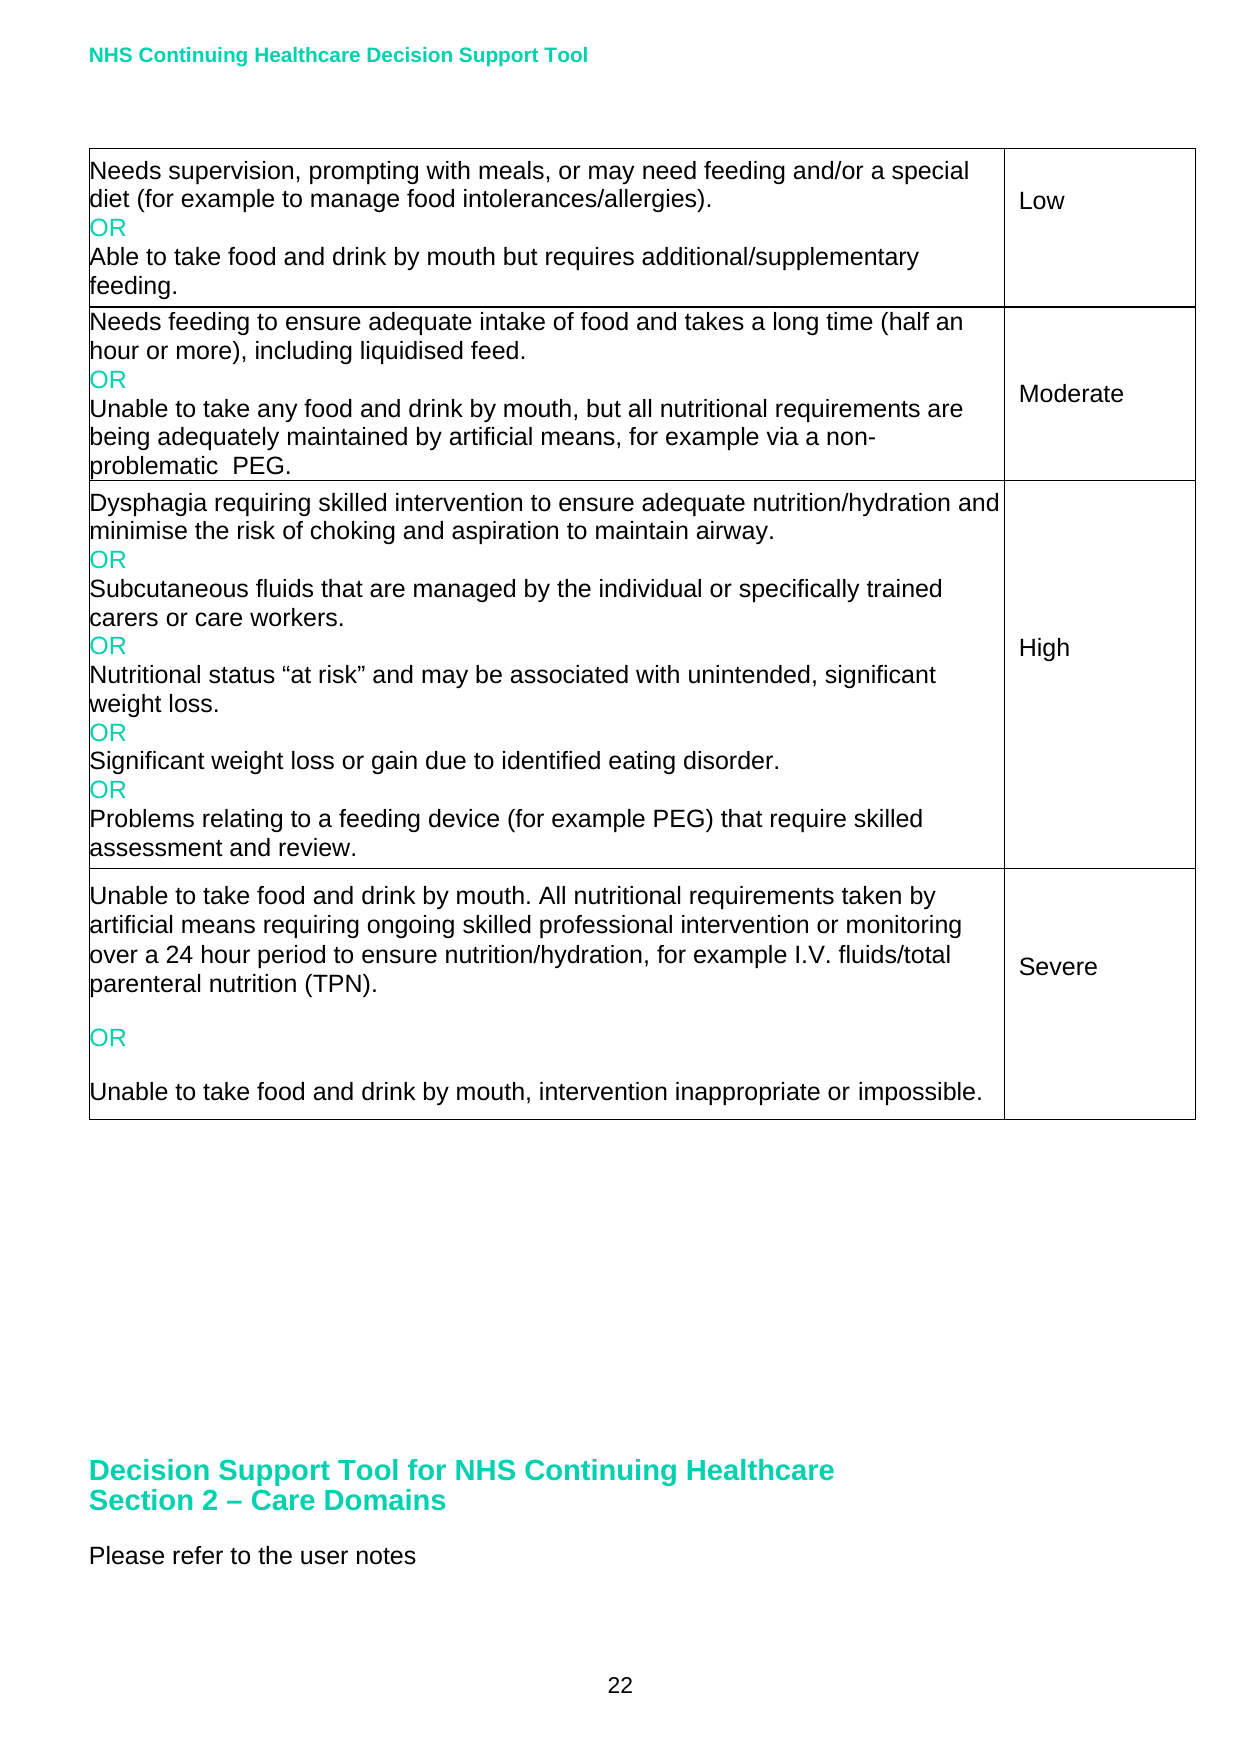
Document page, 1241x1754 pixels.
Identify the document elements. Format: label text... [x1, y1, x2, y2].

table_cell Needs supervision, prompting with meals, or may need feeding and/or a special diet (for example to manage food intolerances/allergies). OR Able to take food and drink by mouth but requires additional/supplementary feeding. [90, 149, 1004, 306]
table_cell Dysphagia requiring skilled intervention to ensure adequate nutrition/hydration and minimise the risk of choking and aspiration to maintain airway. OR Subcutaneous fluids that are managed by the individual or specifically trained carers or care workers. OR Nutritional status “at risk” and may be associated with unintended, significant weight loss. OR Significant weight loss or gain due to identified eating disorder. OR Problems relating to a feeding device (for example PEG) that require skilled assessment and review. [90, 481, 1004, 868]
table_cell Moderate [1005, 308, 1195, 480]
table_cell Low [1005, 149, 1195, 306]
table_cell High [1005, 481, 1195, 868]
table_cell Needs feeding to ensure adequate intake of food and takes a long time (half an hour or more), including liquidised feed. OR Unable to take any food and drink by mouth, but all nutritional requirements are being adequately maintained by artificial means, for example via a non-problematic PEG. [90, 308, 1004, 480]
text Please refer to the user notes [89, 1541, 1152, 1570]
table_cell Severe [1005, 869, 1195, 1119]
subtitle Decision Support Tool for NHS Continuing Healthcare Section 2 – Care Domains [89, 1457, 1152, 1516]
table_cell Unable to take food and drink by mouth. All nutritional requirements taken by artificial means requiring ongoing skilled professional intervention or monitoring over a 24 hour period to ensure nutrition/hydration, for example I.V. fluids/total parenteral nutrition (TPN). OR Unable to take food and drink by mouth, intervention inappropriate or impossible. [90, 869, 1004, 1119]
